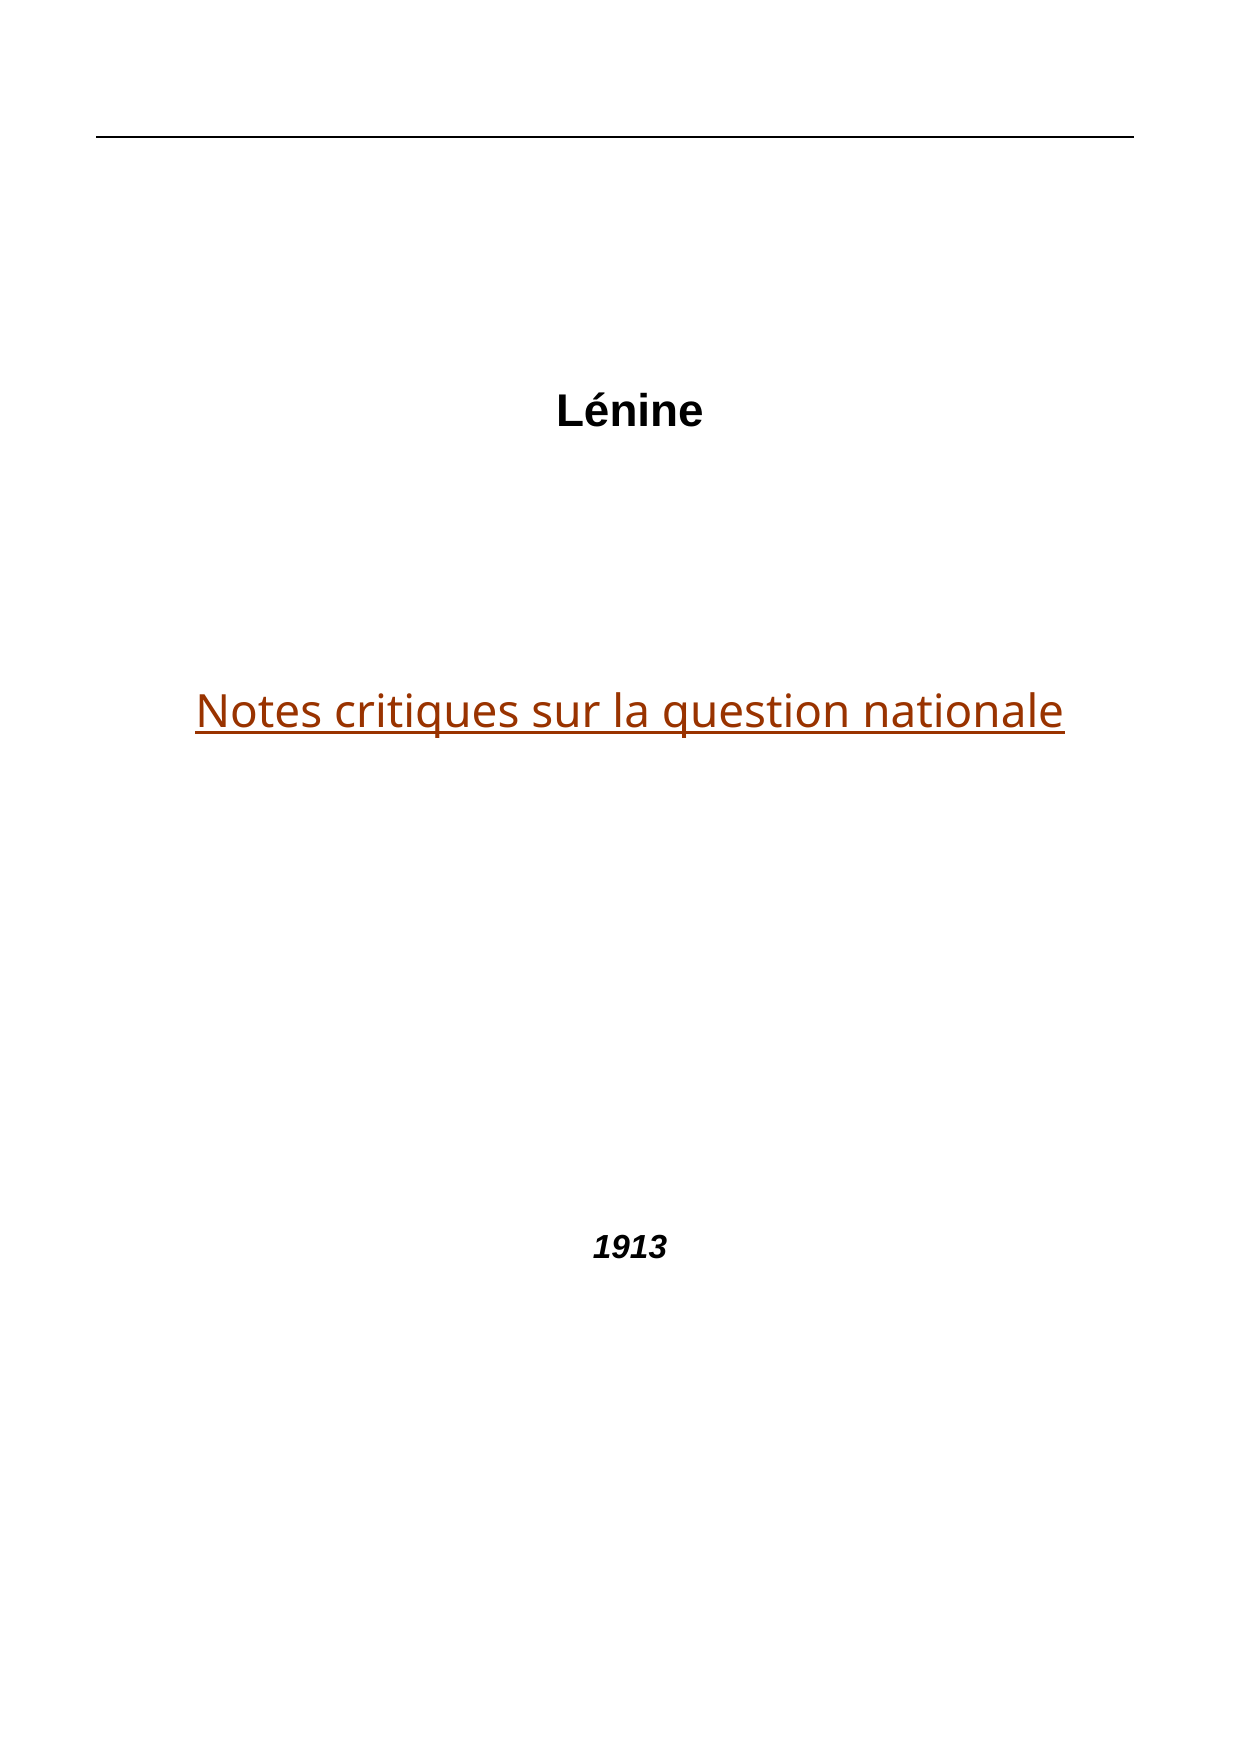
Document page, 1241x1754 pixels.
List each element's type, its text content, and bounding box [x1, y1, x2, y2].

subtitle 1913 [96, 1227, 1134, 1266]
title Lénine [96, 383, 1134, 436]
subtitle Notes critiques sur la question nationale [96, 678, 1134, 741]
